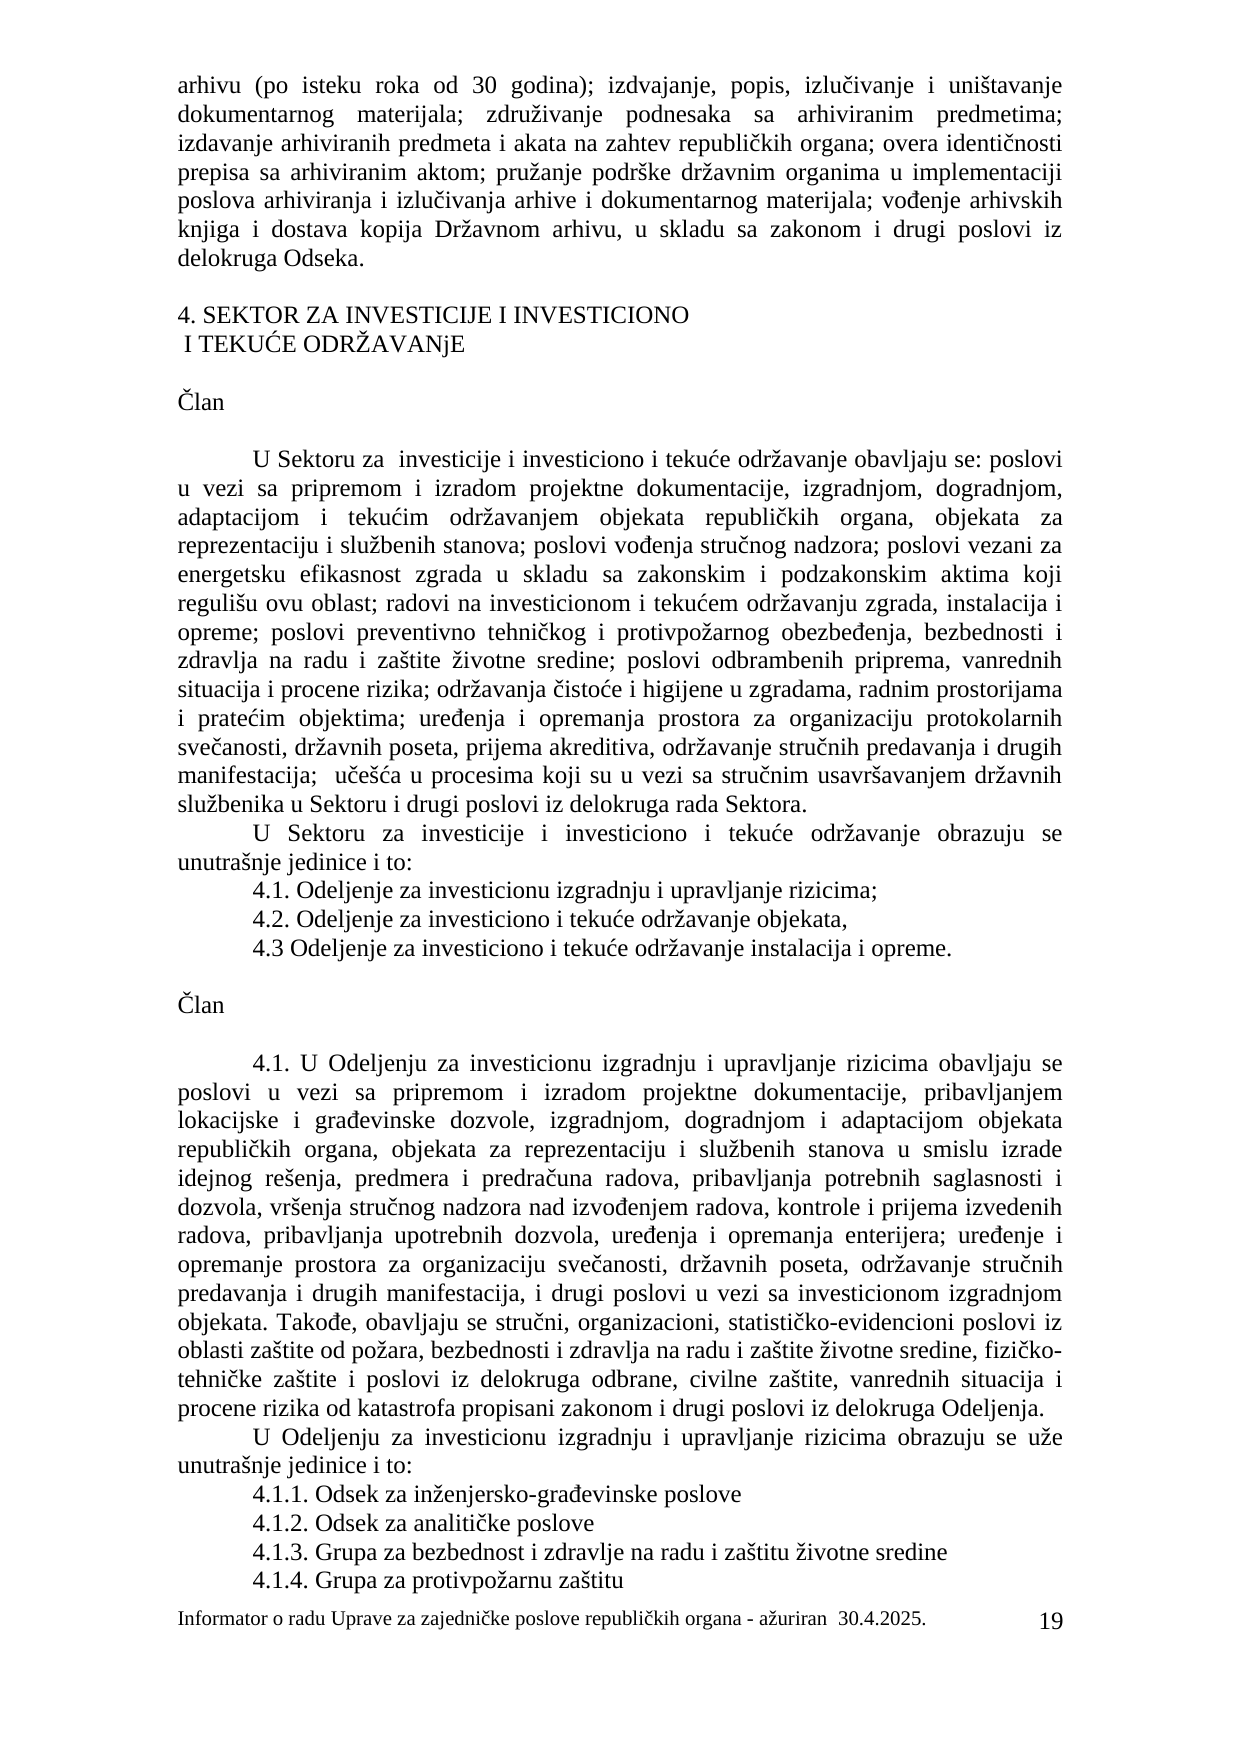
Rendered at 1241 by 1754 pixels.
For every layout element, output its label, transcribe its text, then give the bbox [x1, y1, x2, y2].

subtitle 4. SEKTOR ZA INVESTICIJE I INVESTICIONO [177, 300, 1063, 329]
subtitle I TEKUĆE ODRŽAVANjE [177, 329, 1063, 358]
subtitle 4.1.2. Odsek za analitičke poslove [177, 1508, 1063, 1537]
subtitle Član [177, 387, 1063, 415]
subtitle 4.1. U Odeljenju za investicionu izgradnju i upravljanje rizicima obavljaju se poslovi u vezi sa pripremom i izradom projektne dokumentacije, pribavljanjem lokacijske i građevinske dozvole, izgradnjom, dogradnjom i adaptacijom objekata republičkih organa, objekata za reprezentaciju i službenih stanova u smislu izrade idejnog rešenja, predmera i predračuna radova, pribavljanja potrebnih saglasnosti i dozvola, vršenja stručnog nadzora nad izvođenjem radova, kontrole i prijema izvedenih radova, pribavljanja upotrebnih dozvola, uređenja i opremanja enterijera; uređenje i opremanje prostora za organizaciju svečanosti, državnih poseta, održavanje stručnih predavanja i drugih manifestacija, i drugi poslovi u vezi sa investicionom izgradnjom objekata. Takođe, obavljaju se stručni, organizacioni, statističko-evidencioni poslovi iz oblasti zaštite od požara, bezbednosti i zdravlja na radu i zaštite životne sredine, fizičko-tehničke zaštite i poslovi iz delokruga odbrane, civilne zaštite, vanrednih situacija i procene rizika od katastrofa propisani zakonom i drugi poslovi iz delokruga Odeljenja. [177, 1048, 1063, 1422]
subtitle 4.1.4. Grupa za protivpožarnu zaštitu [177, 1565, 1063, 1594]
subtitle 4.2. Odeljenje za investiciono i tekuće održavanje objekata, [177, 904, 1063, 933]
subtitle 4.1.1. Odsek za inženjersko-građevinske poslove [177, 1479, 1063, 1508]
subtitle U Sektoru za investicije i investiciono i tekuće održavanje obrazuju se unutrašnje jedinice i to: [177, 818, 1063, 875]
subtitle Član [177, 990, 1063, 1019]
subtitle U Sektoru za investicije i investiciono i tekuće održavanje obavljaju se: poslovi u vezi sa pripremom i izradom projektne dokumentacije, izgradnjom, dogradnjom, adaptacijom i tekućim održavanjem objekata republičkih organa, objekata za reprezentaciju i službenih stanova; poslovi vođenja stručnog nadzora; poslovi vezani za energetsku efikasnost zgrada u skladu sa zakonskim i podzakonskim aktima koji regulišu ovu oblast; radovi na investicionom i tekućem održavanju zgrada, instalacija i opreme; poslovi preventivno tehničkog i protivpožarnog obezbeđenja, bezbednosti i zdravlja na radu i zaštite životne sredine; poslovi odbrambenih priprema, vanrednih situacija i procene rizika; održavanja čistoće i higijene u zgradama, radnim prostorijama i pratećim objektima; uređenja i opremanja prostora za organizaciju protokolarnih svečanosti, državnih poseta, prijema akreditiva, održavanje stručnih predavanja i drugih manifestacija; učešća u procesima koji su u vezi sa stručnim usavršavanjem državnih službenika u Sektoru i drugi poslovi iz delokruga rada Sektora. [177, 444, 1063, 818]
subtitle 4.1. Odeljenje za investicionu izgradnju i upravljanje rizicima; [177, 875, 1063, 904]
subtitle 4.1.3. Grupa za bezbednost i zdravlje na radu i zaštitu životne sredine [177, 1537, 1063, 1565]
subtitle 4.3 Odeljenje za investiciono i tekuće održavanje instalacija i opreme. [177, 933, 1063, 962]
subtitle U Odeljenju za investicionu izgradnju i upravljanje rizicima obrazuju se uže unutrašnje jedinice i to: [177, 1422, 1063, 1479]
subtitle arhivu (po isteku roka od 30 godina); izdvajanje, popis, izlučivanje i uništavanje dokumentarnog materijala; združivanje podnesaka sa arhiviranim predmetima; izdavanje arhiviranih predmeta i akata na zahtev republičkih organa; overa identičnosti prepisa sa arhiviranim aktom; pružanje podrške državnim organima u implementaciji poslova arhiviranja i izlučivanja arhive i dokumentarnog materijala; vođenje arhivskih knjiga i dostava kopija Državnom arhivu, u skladu sa zakonom i drugi poslovi iz delokruga Odseka. [177, 70, 1063, 272]
